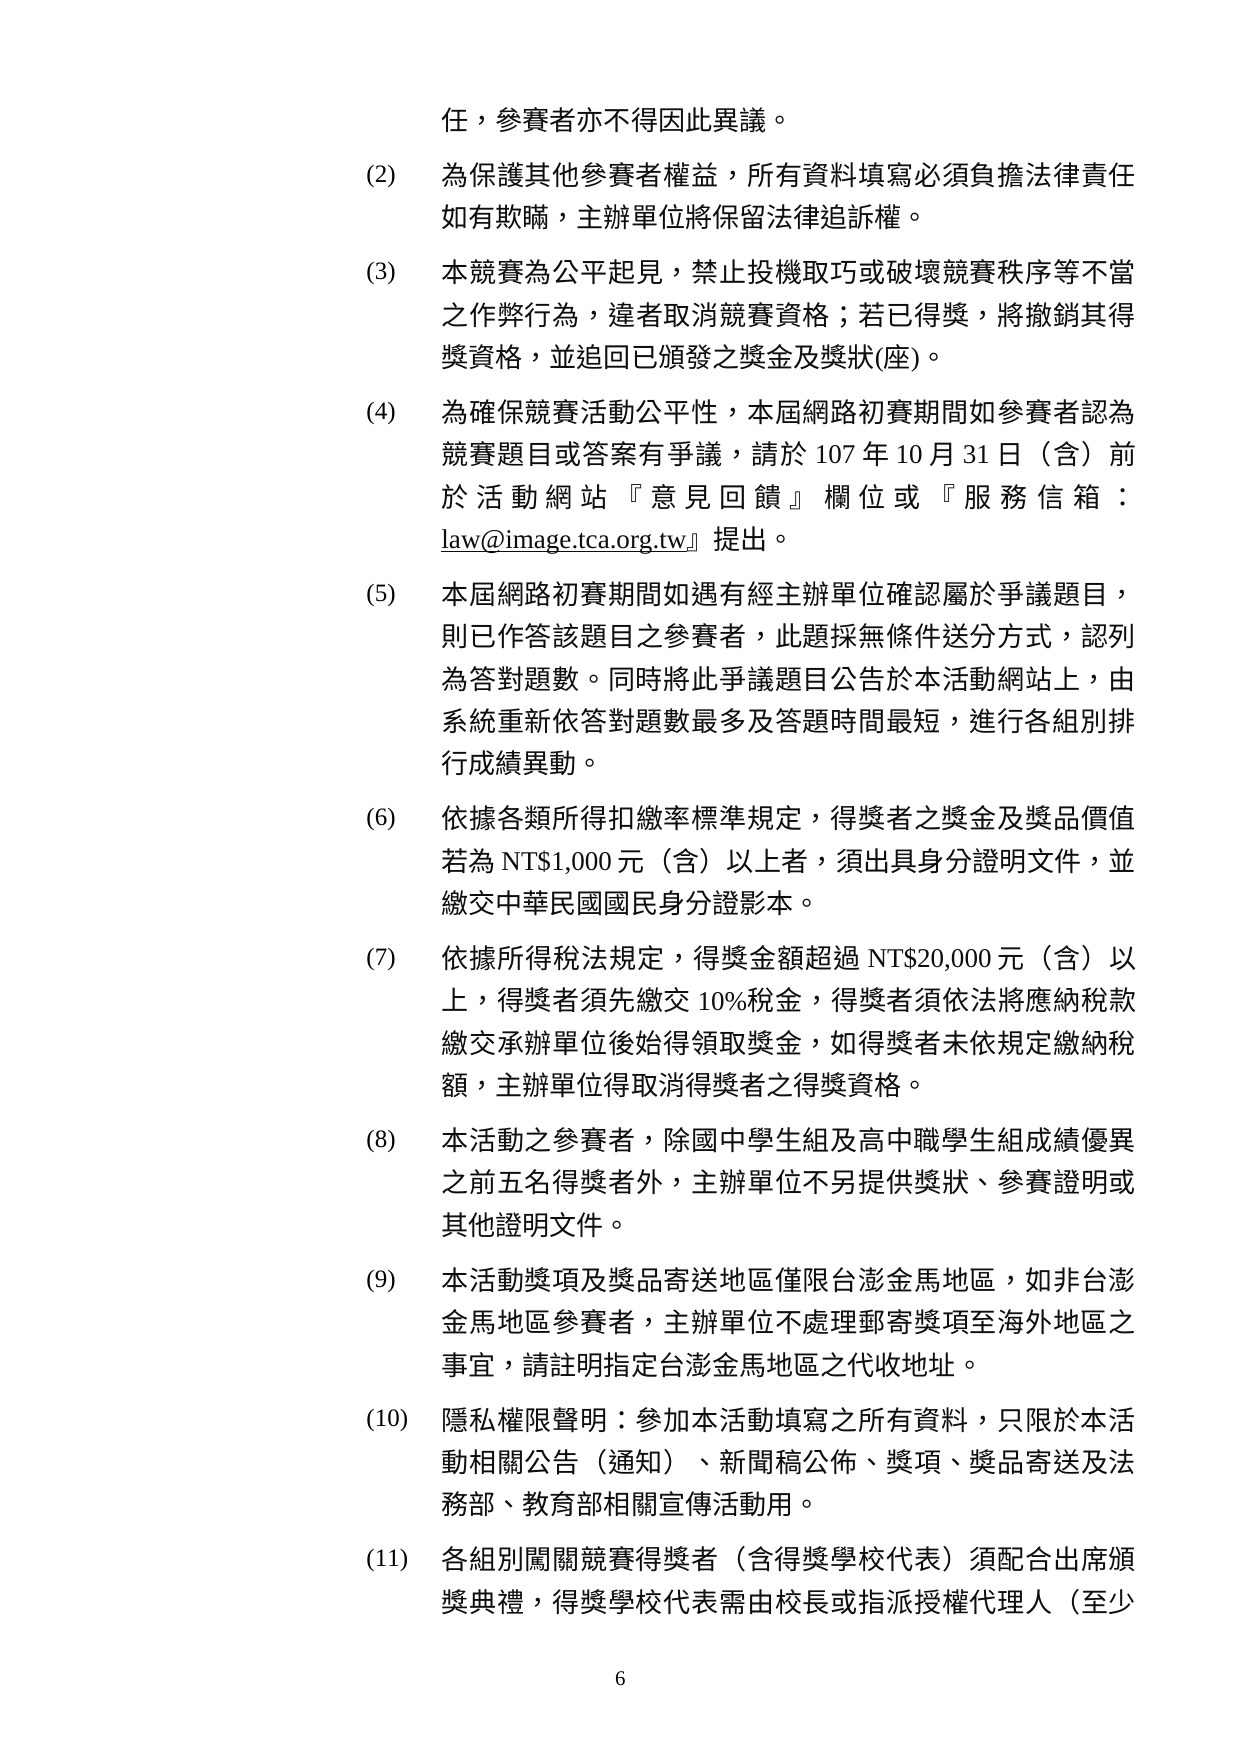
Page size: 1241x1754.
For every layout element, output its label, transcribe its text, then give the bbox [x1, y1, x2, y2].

list 為保護其他參賽者權益，所有資料填寫必須負擔法律責任，如有欺瞞，主辦單位將保留法律追訴權。 [366, 151, 1137, 235]
list 為確保競賽活動公平性，本屆網路初賽期間如參賽者認為競賽題目或答案有爭議，請於107年10月31日（含）前於活動網站『意見回饋』欄位或『服務信箱：law@image.tca.org.tw』提出。 [366, 388, 1137, 557]
list 依據所得稅法規定，得獎金額超過NT$20,000元（含）以上，得獎者須先繳交10%稅金，得獎者須依法將應納稅款繳交承辦單位後始得領取獎金，如得獎者未依規定繳納稅額，主辦單位得取消得獎者之得獎資格。 [366, 934, 1137, 1103]
list 隱私權限聲明：參加本活動填寫之所有資料，只限於本活動相關公告（通知）、新聞稿公佈、獎項、奬品寄送及法務部、教育部相關宣傳活動用。 [366, 1395, 1137, 1522]
list 本競賽為公平起見，禁止投機取巧或破壞競賽秩序等不當之作弊行為，違者取消競賽資格；若已得獎，將撤銷其得獎資格，並追回已頒發之獎金及獎狀(座)。 [366, 248, 1137, 375]
list 若有任何因電腦、網路、電話、技術或不可歸責於主辦單位之事由，而使參賽者所寄出或登錄之資料有遲延、遺失、錯誤、無法辨識或毀損之情況，主辦單位不負任何法律責任，參賽者亦不得因此異議。 [366, 96, 1137, 138]
list 本屆網路初賽期間如遇有經主辦單位確認屬於爭議題目，則已作答該題目之參賽者，此題採無條件送分方式，認列為答對題數。同時將此爭議題目公告於本活動網站上，由系統重新依答對題數最多及答題時間最短，進行各組別排行成績異動。 [366, 570, 1137, 782]
list 本活動獎項及獎品寄送地區僅限台澎金馬地區，如非台澎金馬地區參賽者，主辦單位不處理郵寄獎項至海外地區之事宜，請註明指定台澎金馬地區之代收地址。 [366, 1256, 1137, 1383]
list 依據各類所得扣繳率標準規定，得獎者之獎金及獎品價值若為NT$1,000元（含）以上者，須出具身分證明文件，並繳交中華民國國民身分證影本。 [366, 794, 1137, 921]
list 本活動之參賽者，除國中學生組及高中職學生組成績優異之前五名得獎者外，主辦單位不另提供獎狀、參賽證明或其他證明文件。 [366, 1116, 1137, 1243]
list 各組別闖關競賽得獎者（含得獎學校代表）須配合出席頒獎典禮，得獎學校代表需由校長或指派授權代理人（至少 [366, 1535, 1137, 1620]
